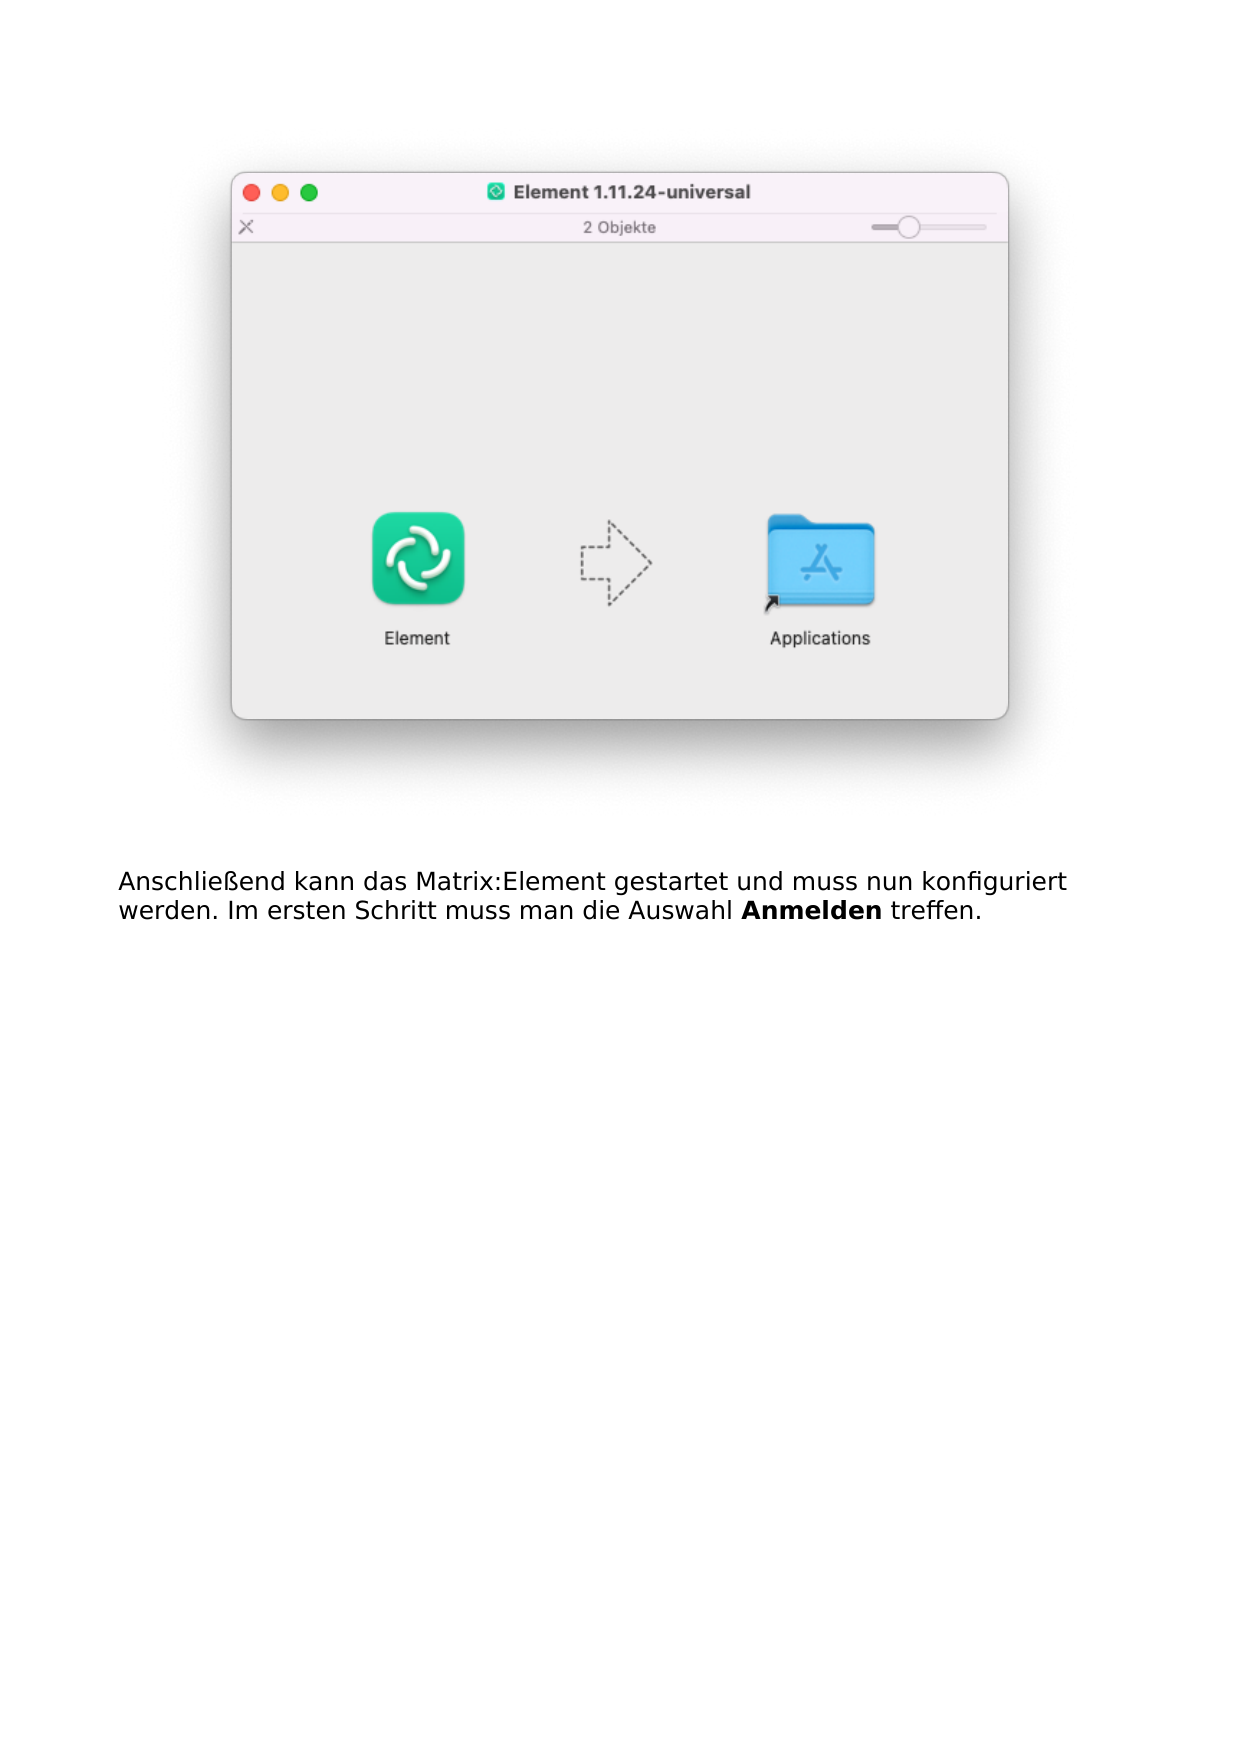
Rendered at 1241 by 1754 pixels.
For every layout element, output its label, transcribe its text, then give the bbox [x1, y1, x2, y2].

text Anschließend kann das Matrix:Element gestartet und muss nun konfiguriert werden. Im ersten Schritt muss man die Auswahl Anmelden treffen. [118, 867, 1122, 926]
picture [151, 118, 1089, 826]
